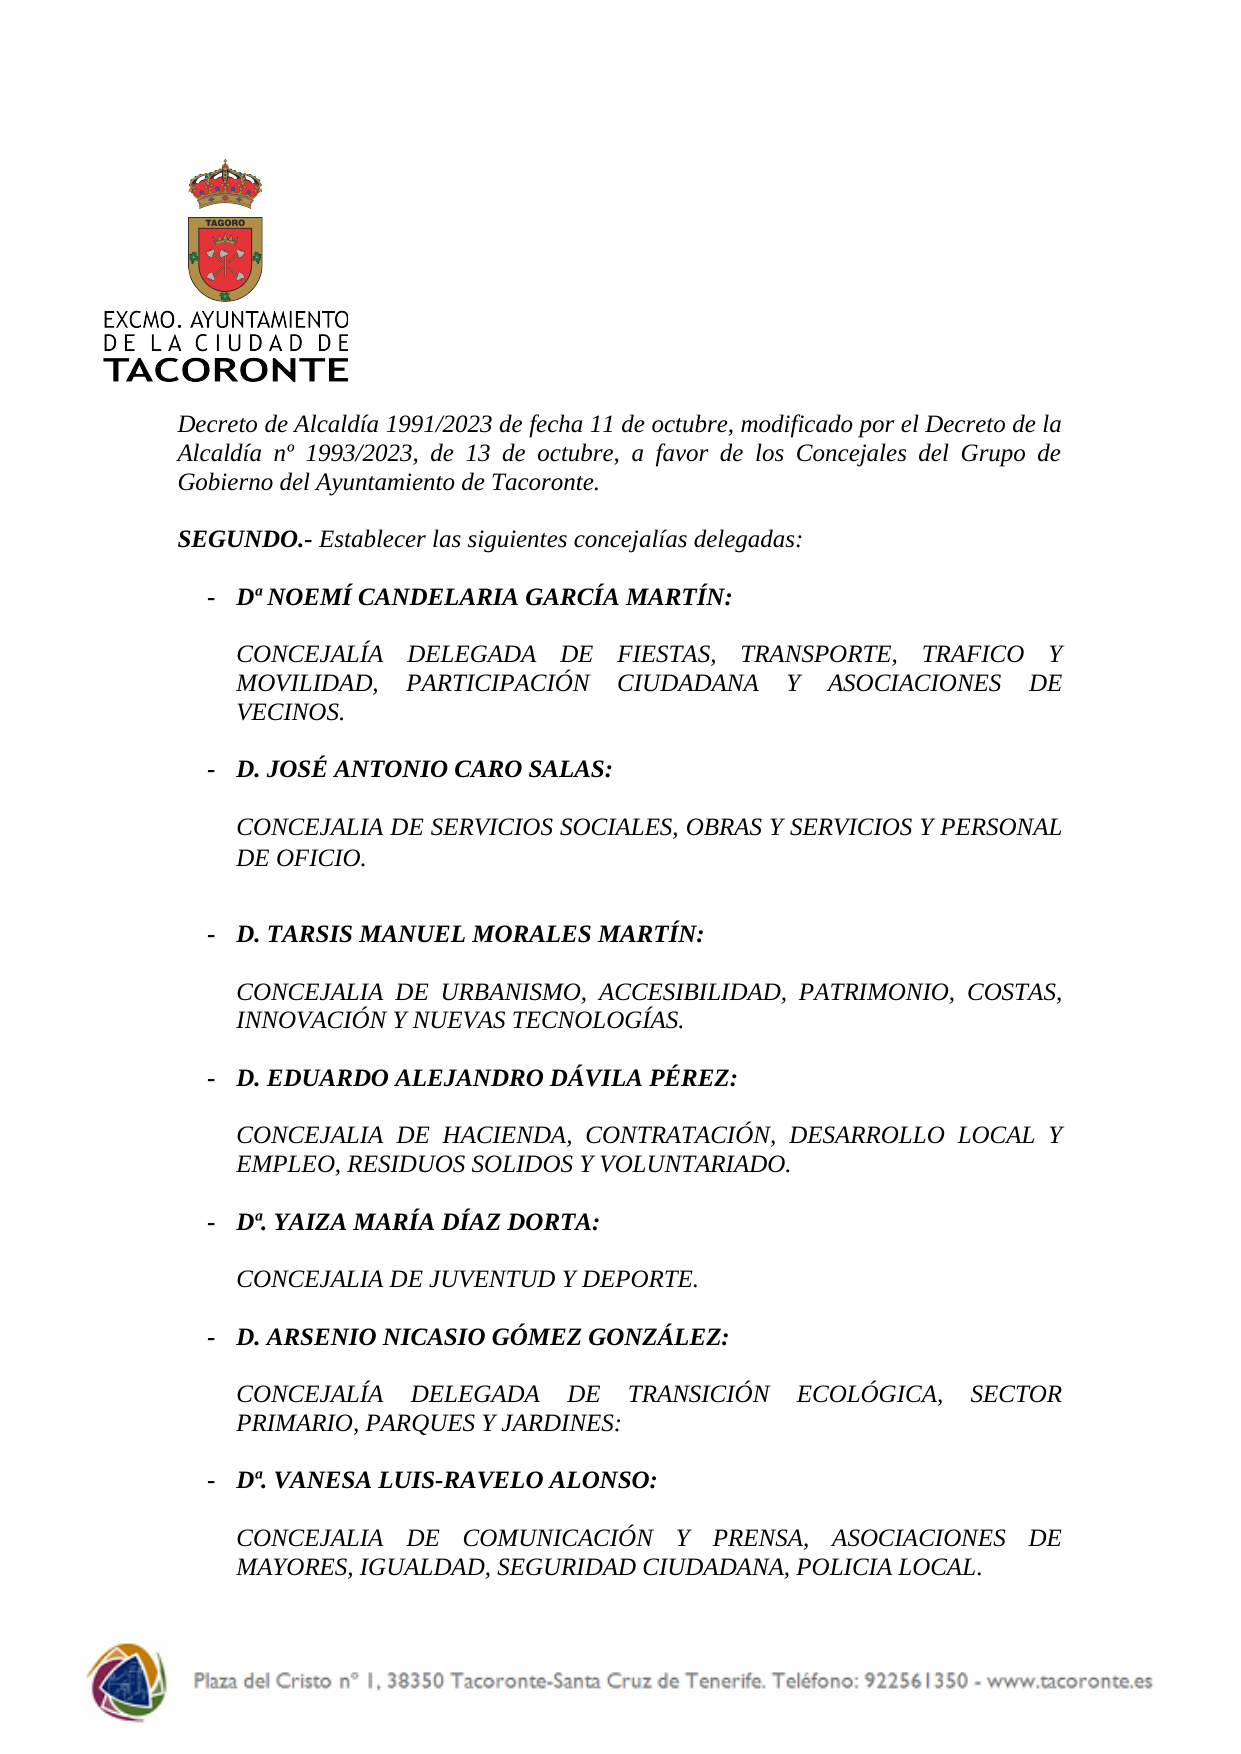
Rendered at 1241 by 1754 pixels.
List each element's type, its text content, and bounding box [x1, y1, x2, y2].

picture [103, 159, 348, 382]
text Decreto de Alcaldía 1991/2023 de fecha 11 de octubre, modificado por el Decreto de la Alcaldía nº 1993/2023, de 13 de octubre, a favor de los Concejales del Grupo de Gobierno del Ayuntamiento de Tacoronte. [177, 409, 1063, 496]
text CONCEJALIA DE COMUNICACIÓN Y PRENSA, ASOCIACIONES DE MAYORES, IGUALDAD, SEGURIDAD CIUDADANA, POLICIA LOCAL. [236, 1523, 1063, 1581]
text SEGUNDO.- Establecer las siguientes concejalías delegadas: [177, 524, 1063, 553]
list Dª. VANESA LUIS-RAVELO ALONSO: [207, 1466, 1063, 1494]
text CONCEJALIA DE SERVICIOS SOCIALES, OBRAS Y SERVICIOS Y PERSONAL DE OFICIO. [236, 812, 1063, 872]
list Dª NOEMÍ CANDELARIA GARCÍA MARTÍN: [207, 582, 1063, 611]
list Dª. YAIZA MARÍA DÍAZ DORTA: [207, 1207, 1063, 1236]
list D. JOSÉ ANTONIO CARO SALAS: [207, 754, 1063, 783]
list D. TARSIS MANUEL MORALES MARTÍN: [207, 919, 1063, 948]
text CONCEJALIA DE HACIENDA, CONTRATACIÓN, DESARROLLO LOCAL Y EMPLEO, RESIDUOS SOLIDOS Y VOLUNTARIADO. [236, 1121, 1063, 1178]
list D. EDUARDO ALEJANDRO DÁVILA PÉREZ: [207, 1063, 1063, 1092]
text CONCEJALIA DE JUVENTUD Y DEPORTE. [236, 1264, 1063, 1293]
text CONCEJALIA DE URBANISMO, ACCESIBILIDAD, PATRIMONIO, COSTAS, INNOVACIÓN Y NUEVAS TECNOLOGÍAS. [236, 977, 1063, 1034]
list D. ARSENIO NICASIO GÓMEZ GONZÁLEZ: [207, 1322, 1063, 1351]
text CONCEJALÍA DELEGADA DE TRANSICIÓN ECOLÓGICA, SECTOR PRIMARIO, PARQUES Y JARDINES: [236, 1379, 1063, 1437]
text CONCEJALÍA DELEGADA DE FIESTAS, TRANSPORTE, TRAFICO Y MOVILIDAD, PARTICIPACIÓN CIUDADANA Y ASOCIACIONES DE VECINOS. [236, 639, 1063, 726]
picture [80, 1630, 1163, 1737]
